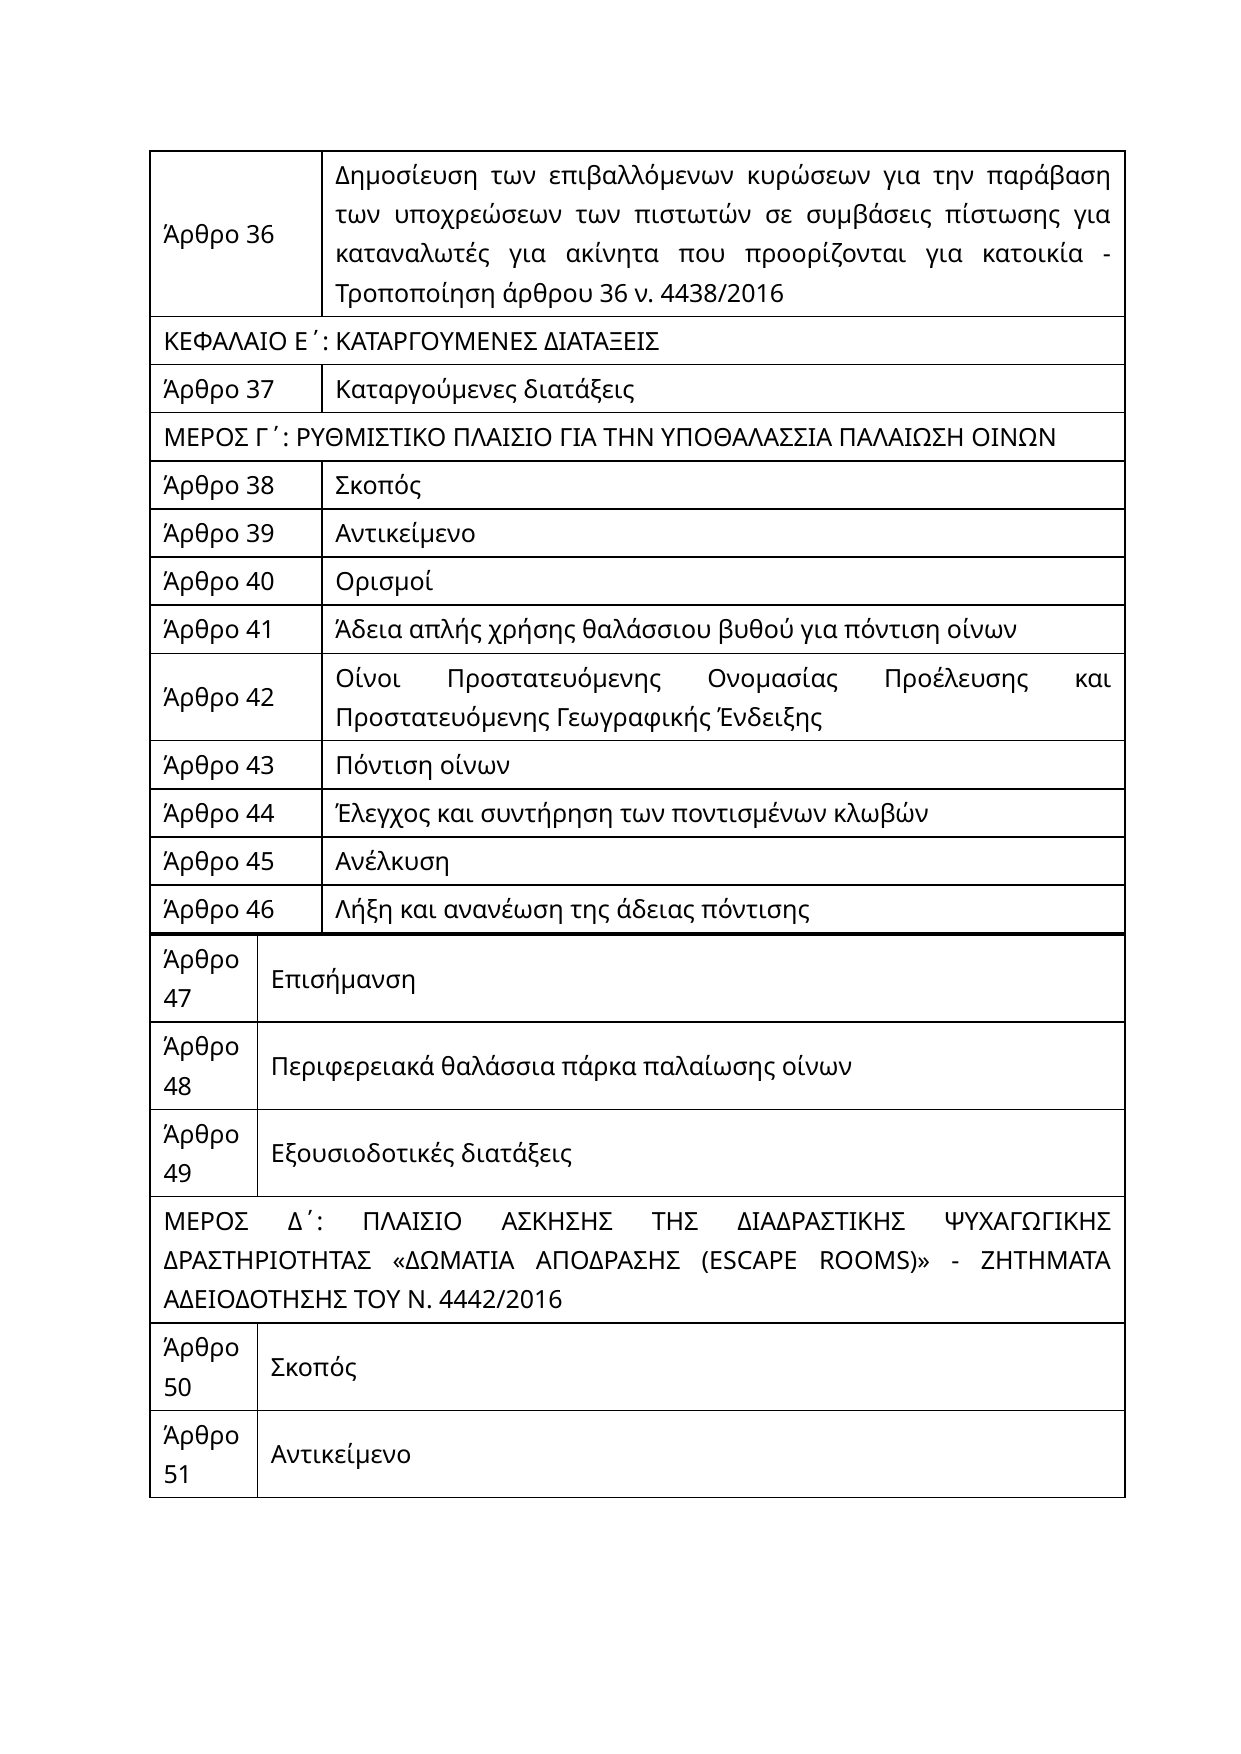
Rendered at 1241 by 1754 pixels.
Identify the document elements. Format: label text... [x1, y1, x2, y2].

table_cell Άρθρο 50 [151, 1324, 257, 1409]
table_cell Έλεγχος και συντήρηση των ποντισμένων κλωβών [323, 790, 1124, 836]
table_cell ΜΕΡΟΣ Δ΄: ΠΛΑΙΣΙΟ ΑΣΚΗΣΗΣ ΤΗΣ ΔΙΑΔΡΑΣΤΙΚΗΣ ΨΥΧΑΓΩΓΙΚΗΣ ΔΡΑΣΤΗΡΙΟΤΗΤΑΣ «ΔΩΜΑΤΙΑ ΑΠΟΔΡΑΣΗΣ (ESCAPE ROOMS)» - ΖΗΤΗΜΑΤΑ ΑΔΕΙΟΔΟΤΗΣΗΣ ΤΟΥ Ν. 4442/2016 [151, 1197, 1124, 1322]
table_cell Εξουσιοδοτικές διατάξεις [258, 1110, 1124, 1196]
table_cell Άδεια απλής χρήσης θαλάσσιου βυθού για πόντιση οίνων [323, 606, 1124, 652]
table_cell Άρθρο 43 [151, 741, 321, 788]
table_cell Άρθρο 48 [151, 1023, 257, 1108]
table_cell Λήξη και ανανέωση της άδειας πόντισης [323, 886, 1124, 932]
table_cell Άρθρο 45 [151, 838, 321, 884]
table_cell Άρθρο 36 [151, 152, 321, 316]
table_cell Δημοσίευση των επιβαλλόμενων κυρώσεων για την παράβαση των υποχρεώσεων των πιστωτών σε συμβάσεις πίστωσης για καταναλωτές για ακίνητα που προορίζονται για κατοικία - Τροποποίηση άρθρου 36 ν. 4438/2016 [323, 152, 1124, 316]
table_cell Σκοπός [258, 1324, 1124, 1409]
table_cell Πόντιση οίνων [323, 741, 1124, 788]
table_cell ΜΕΡΟΣ Γ΄: ΡΥΘΜΙΣΤΙΚΟ ΠΛΑΙΣΙΟ ΓΙΑ ΤΗΝ ΥΠΟΘΑΛΑΣΣΙΑ ΠΑΛΑΙΩΣΗ ΟΙΝΩΝ [151, 413, 1124, 460]
table_cell Άρθρο 41 [151, 606, 321, 652]
table_cell Άρθρο 51 [151, 1411, 257, 1497]
table_cell Αντικείμενο [258, 1411, 1124, 1497]
table_header Επισήμανση [258, 936, 1124, 1021]
table_cell Άρθρο 42 [151, 654, 321, 740]
table_cell Καταργούμενες διατάξεις [323, 365, 1124, 412]
table_cell Αντικείμενο [323, 510, 1124, 556]
table_cell Άρθρο 46 [151, 886, 321, 932]
table_cell Περιφερειακά θαλάσσια πάρκα παλαίωσης οίνων [258, 1023, 1124, 1108]
table_cell Άρθρο 39 [151, 510, 321, 556]
table_cell Οίνοι Προστατευόμενης Ονομασίας Προέλευσης και Προστατευόμενης Γεωγραφικής Ένδειξης [323, 654, 1124, 740]
table_cell Άρθρο 44 [151, 790, 321, 836]
table_cell Ανέλκυση [323, 838, 1124, 884]
table_cell Άρθρο 37 [151, 365, 321, 412]
table_cell Άρθρο 40 [151, 558, 321, 604]
table_cell Ορισμοί [323, 558, 1124, 604]
table_cell Άρθρο 49 [151, 1110, 257, 1196]
table_cell Σκοπός [323, 462, 1124, 508]
table_cell Άρθρο 38 [151, 462, 321, 508]
table_cell ΚΕΦΑΛΑΙΟ Ε΄: ΚΑΤΑΡΓΟΥΜΕΝΕΣ ΔΙΑΤΑΞΕΙΣ [151, 317, 1124, 364]
table_header Άρθρο 47 [151, 936, 257, 1021]
